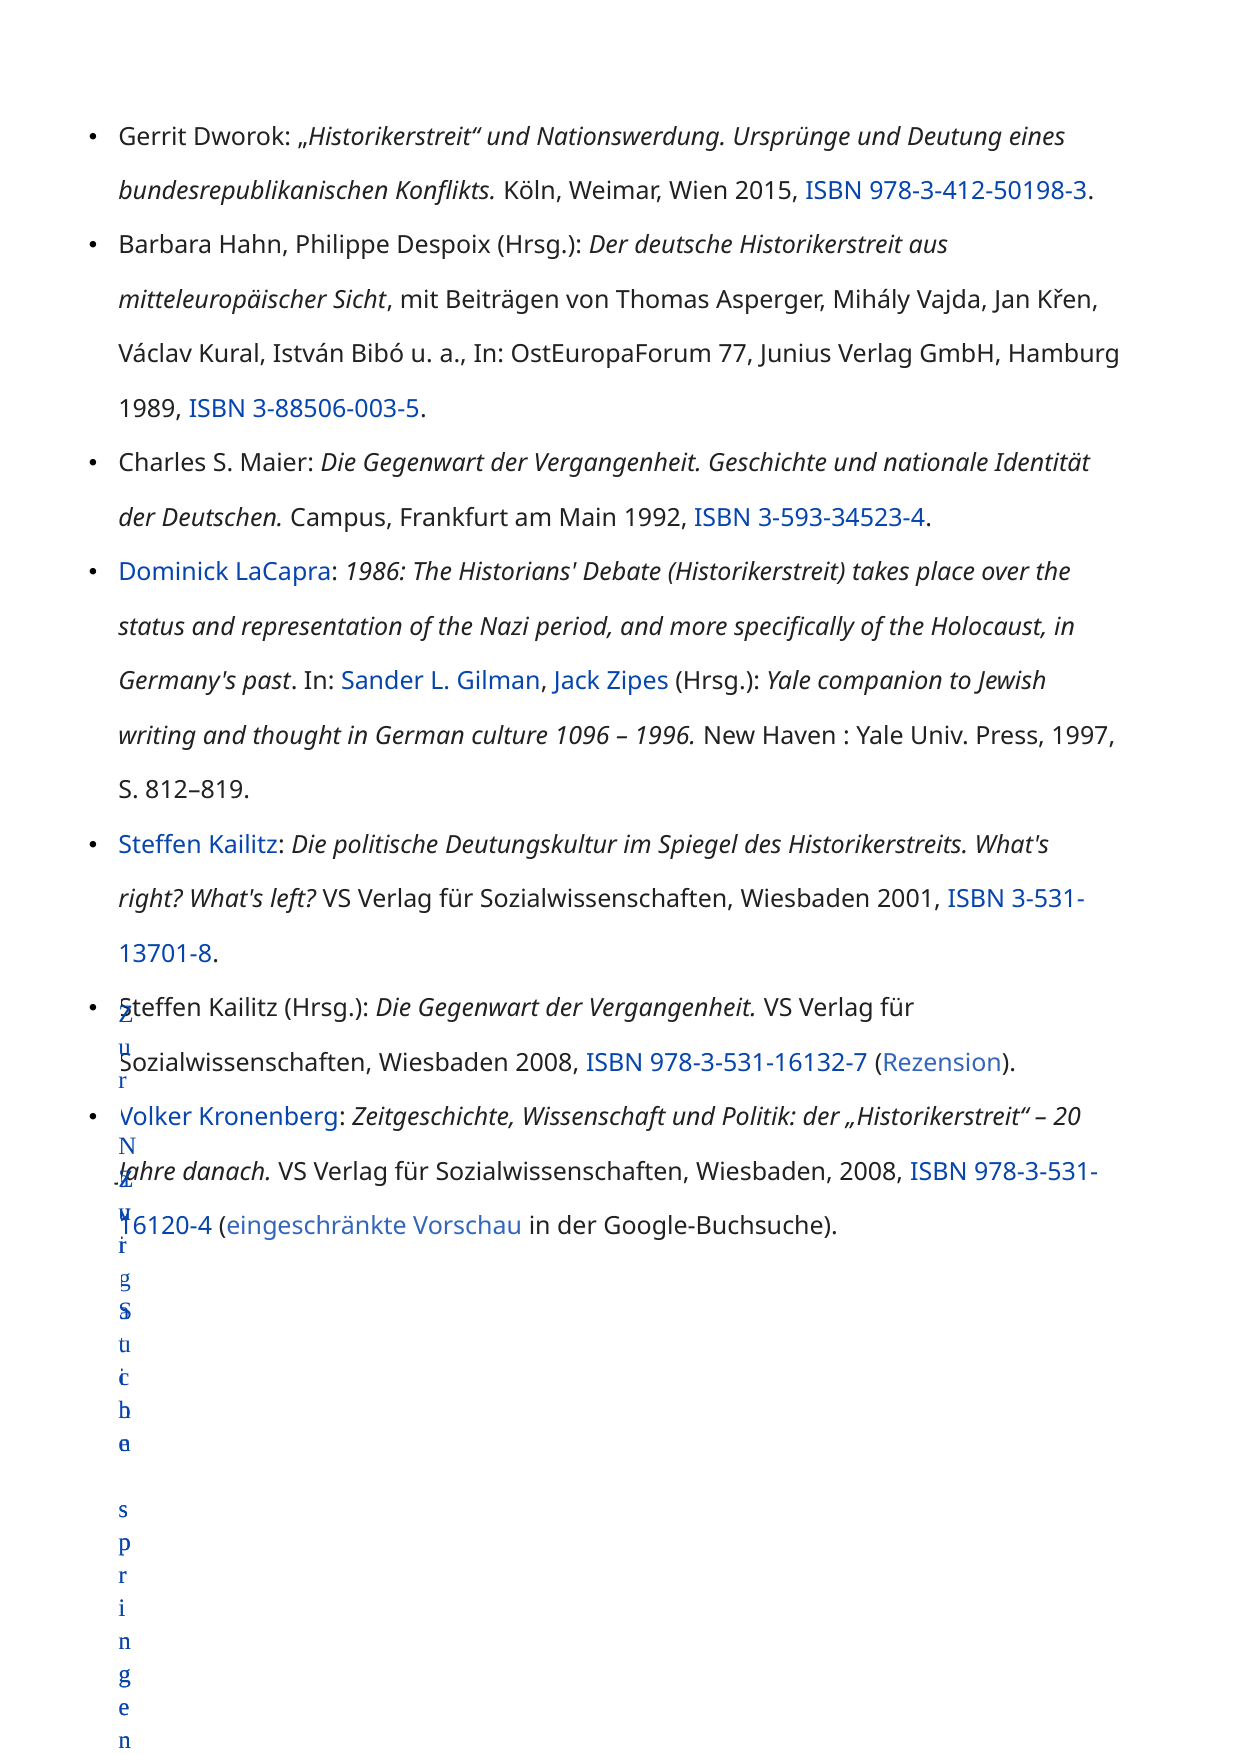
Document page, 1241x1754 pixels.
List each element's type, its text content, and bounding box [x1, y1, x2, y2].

list Volker Kronenberg: Zeitgeschichte, Wissenschaft und Politik: der „Historikerstreit“ – 20 Jahre danach. VS Verlag für Sozialwissenschaften, Wiesbaden, 2008, ISBN 978-3-531-16120-4 (eingeschränkte Vorschau in der Google-Buchsuche). [121, 1099, 1122, 1242]
list Barbara Hahn, Philippe Despoix (Hrsg.): Der deutsche Historikerstreit aus mitteleuropäischer Sicht, mit Beiträgen von Thomas Asperger, Mihály Vajda, Jan Křen, Václav Kural, István Bibó u. a., In: OstEuropaForum 77, Junius Verlag GmbH, Hamburg 1989, ISBN 3-88506-003-5. [118, 227, 1122, 424]
list Steffen Kailitz (Hrsg.): Die Gegenwart der Vergangenheit. VS Verlag für Sozialwissenschaften, Wiesbaden 2008, ISBN 978-3-531-16132-7 (Rezension). [118, 990, 1122, 1078]
list Gerrit Dworok: „Historikerstreit“ und Nationswerdung. Ursprünge und Deutung eines bundesrepublikanischen Konflikts. Köln, Weimar, Wien 2015, ISBN 978-3-412-50198-3. [118, 118, 1122, 207]
list Charles S. Maier: Die Gegenwart der Vergangenheit. Geschichte und nationale Identität der Deutschen. Campus, Frankfurt am Main 1992, ISBN 3-593-34523-4. [118, 445, 1122, 533]
list Dominick LaCapra: 1986: The Historians' Debate (Historikerstreit) takes place over the status and representation of the Nazi period, and more specifically of the Holocaust, in Germany's past. In: Sander L. Gilman, Jack Zipes (Hrsg.): Yale companion to Jewish writing and thought in German culture 1096 – 1996. New Haven : Yale Univ. Press, 1997, S. 812–819. [118, 554, 1122, 806]
list Steffen Kailitz: Die politische Deutungskultur im Spiegel des Historikerstreits. What's right? What's left? VS Verlag für Sozialwissenschaften, Wiesbaden 2001, ISBN 3-531-13701-8. [118, 826, 1122, 969]
